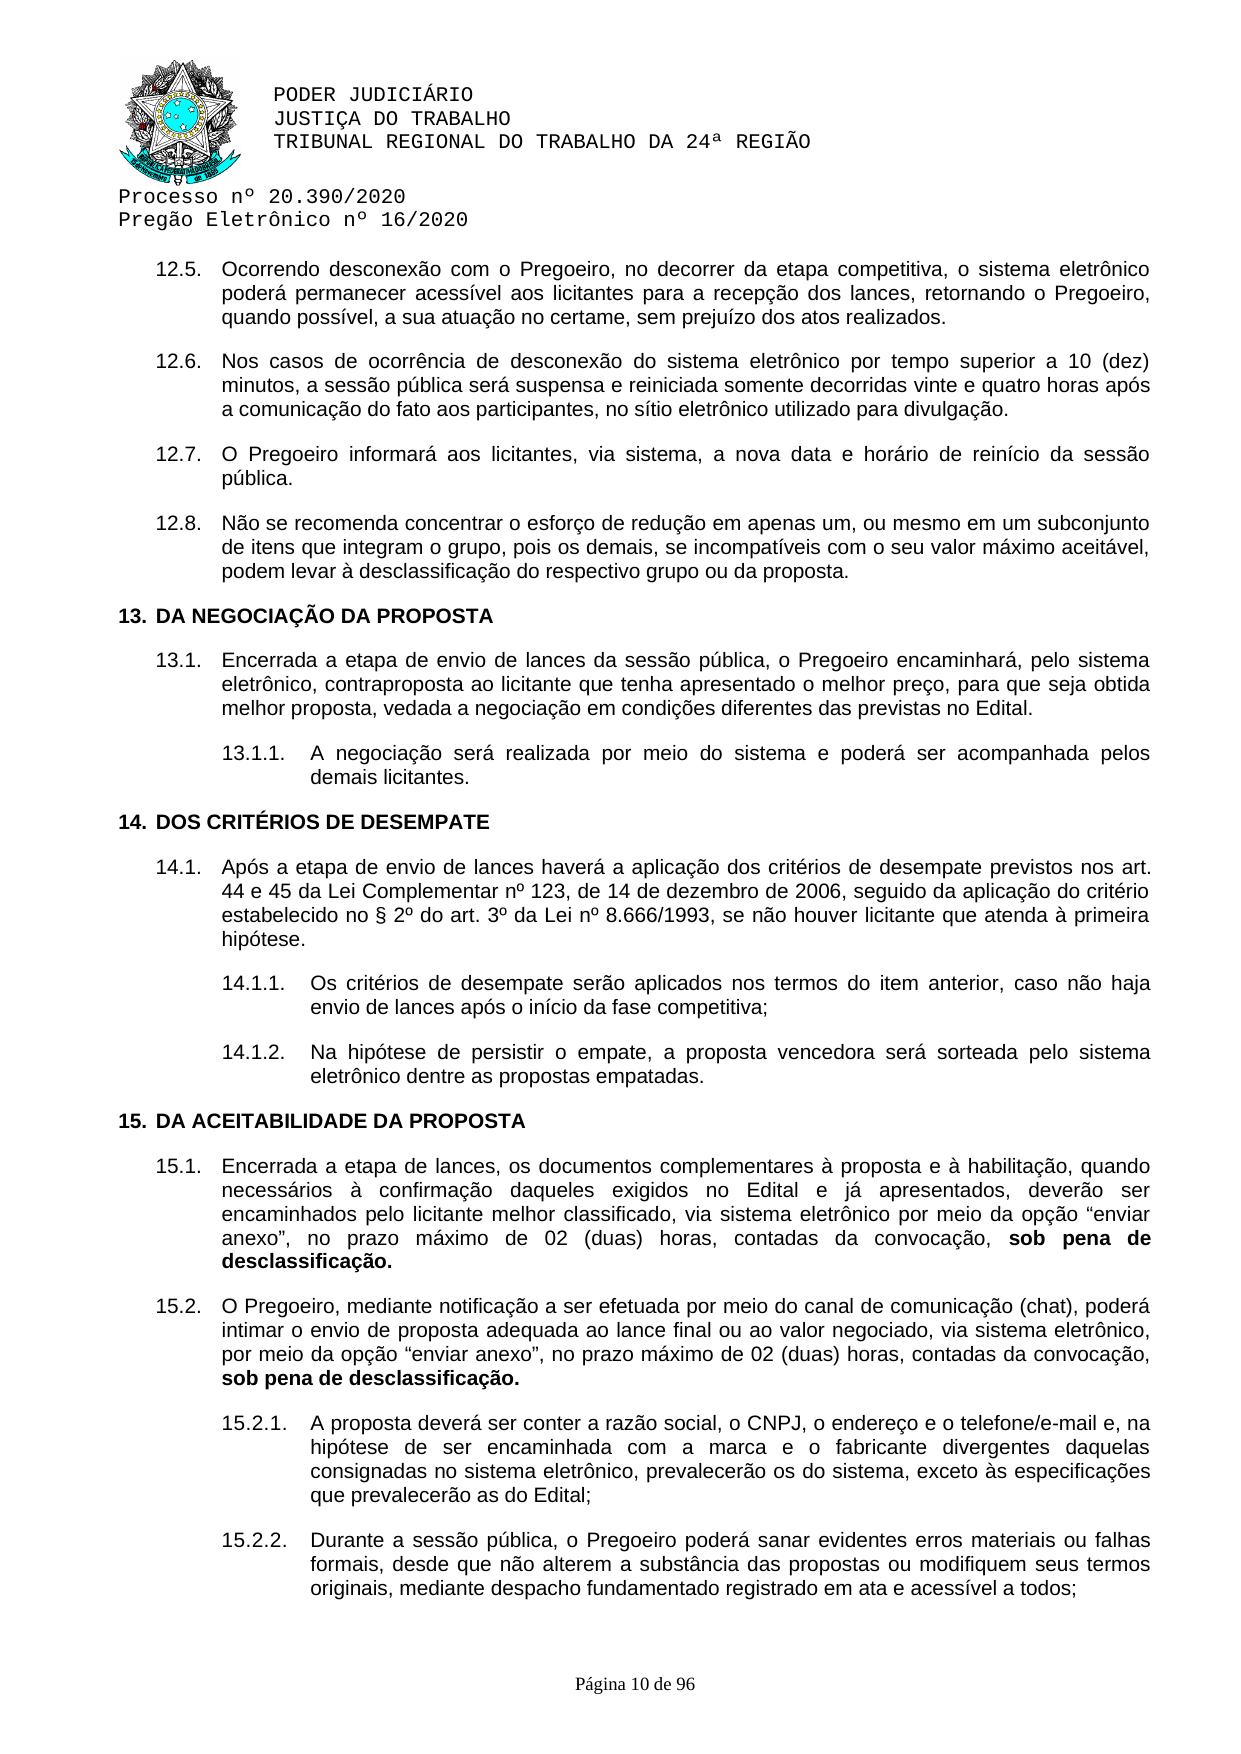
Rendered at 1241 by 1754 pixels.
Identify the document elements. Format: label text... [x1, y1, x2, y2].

picture [118, 59, 243, 186]
list Durante a sessão pública, o Pregoeiro poderá sanar evidentes erros materiais ou falhas formais, desde que não alterem a substância das propostas ou modifiquem seus termos originais, mediante despacho fundamentado registrado em ata e acessível a todos; [221, 1527, 1152, 1599]
list DA NEGOCIAÇÃO DA PROPOSTA [118, 603, 1152, 627]
list A negociação será realizada por meio do sistema e poderá ser acompanhada pelos demais licitantes. [222, 741, 1152, 789]
list Após a etapa de envio de lances haverá a aplicação dos critérios de desempate previstos nos art. 44 e 45 da Lei Complementar nº 123, de 14 de dezembro de 2006, seguido da aplicação do critério estabelecido no § 2º do art. 3º da Lei nº 8.666/1993, se não houver licitante que atenda à primeira hipótese. [155, 854, 1152, 950]
list Não se recomenda concentrar o esforço de redução em apenas um, ou mesmo em um subconjunto de itens que integram o grupo, pois os demais, se incompatíveis com o seu valor máximo aceitável, podem levar à desclassificação do respectivo grupo ou da proposta. [155, 511, 1152, 583]
list Encerrada a etapa de envio de lances da sessão pública, o Pregoeiro encaminhará, pelo sistema eletrônico, contraproposta ao licitante que tenha apresentado o melhor preço, para que seja obtida melhor proposta, vedada a negociação em condições diferentes das previstas no Edital. [155, 648, 1152, 720]
list Na hipótese de persistir o empate, a proposta vencedora será sorteada pelo sistema eletrônico dentre as propostas empatadas. [222, 1040, 1152, 1088]
list Ocorrendo desconexão com o Pregoeiro, no decorrer da etapa competitiva, o sistema eletrônico poderá permanecer acessível aos licitantes para a recepção dos lances, retornando o Pregoeiro, quando possível, a sua atuação no certame, sem prejuízo dos atos realizados. [155, 257, 1152, 328]
list A proposta deverá ser conter a razão social, o CNPJ, o endereço e o telefone/e-mail e, na hipótese de ser encaminhada com a marca e o fabricante divergentes daquelas consignadas no sistema eletrônico, prevalecerão os do sistema, exceto às especificações que prevalecerão as do Edital; [221, 1411, 1152, 1507]
list Os critérios de desempate serão aplicados nos termos do item anterior, caso não haja envio de lances após o início da fase competitiva; [222, 971, 1152, 1019]
list da aceitabilidade da proposta [118, 1109, 1152, 1133]
list O Pregoeiro, mediante notificação a ser efetuada por meio do canal de comunicação (chat), poderá intimar o envio de proposta adequada ao lance final ou ao valor negociado, via sistema eletrônico, por meio da opção “enviar anexo”, no prazo máximo de 02 (duas) horas, contadas da convocação, sob pena de desclassificação. [155, 1294, 1152, 1390]
list Nos casos de ocorrência de desconexão do sistema eletrônico por tempo superior a 10 (dez) minutos, a sessão pública será suspensa e reiniciada somente decorridas vinte e quatro horas após a comunicação do fato aos participantes, no sítio eletrônico utilizado para divulgação. [155, 349, 1152, 421]
list Encerrada a etapa de lances, os documentos complementares à proposta e à habilitação, quando necessários à confirmação daqueles exigidos no Edital e já apresentados, deverão ser encaminhados pelo licitante melhor classificado, via sistema eletrônico por meio da opção “enviar anexo”, no prazo máximo de 02 (duas) horas, contadas da convocação, sob pena de desclassificação. [155, 1153, 1152, 1273]
list O Pregoeiro informará aos licitantes, via sistema, a nova data e horário de reinício da sessão pública. [155, 442, 1152, 490]
list DOS CRITÉRIOS DE DESEMPATE [118, 810, 1152, 834]
